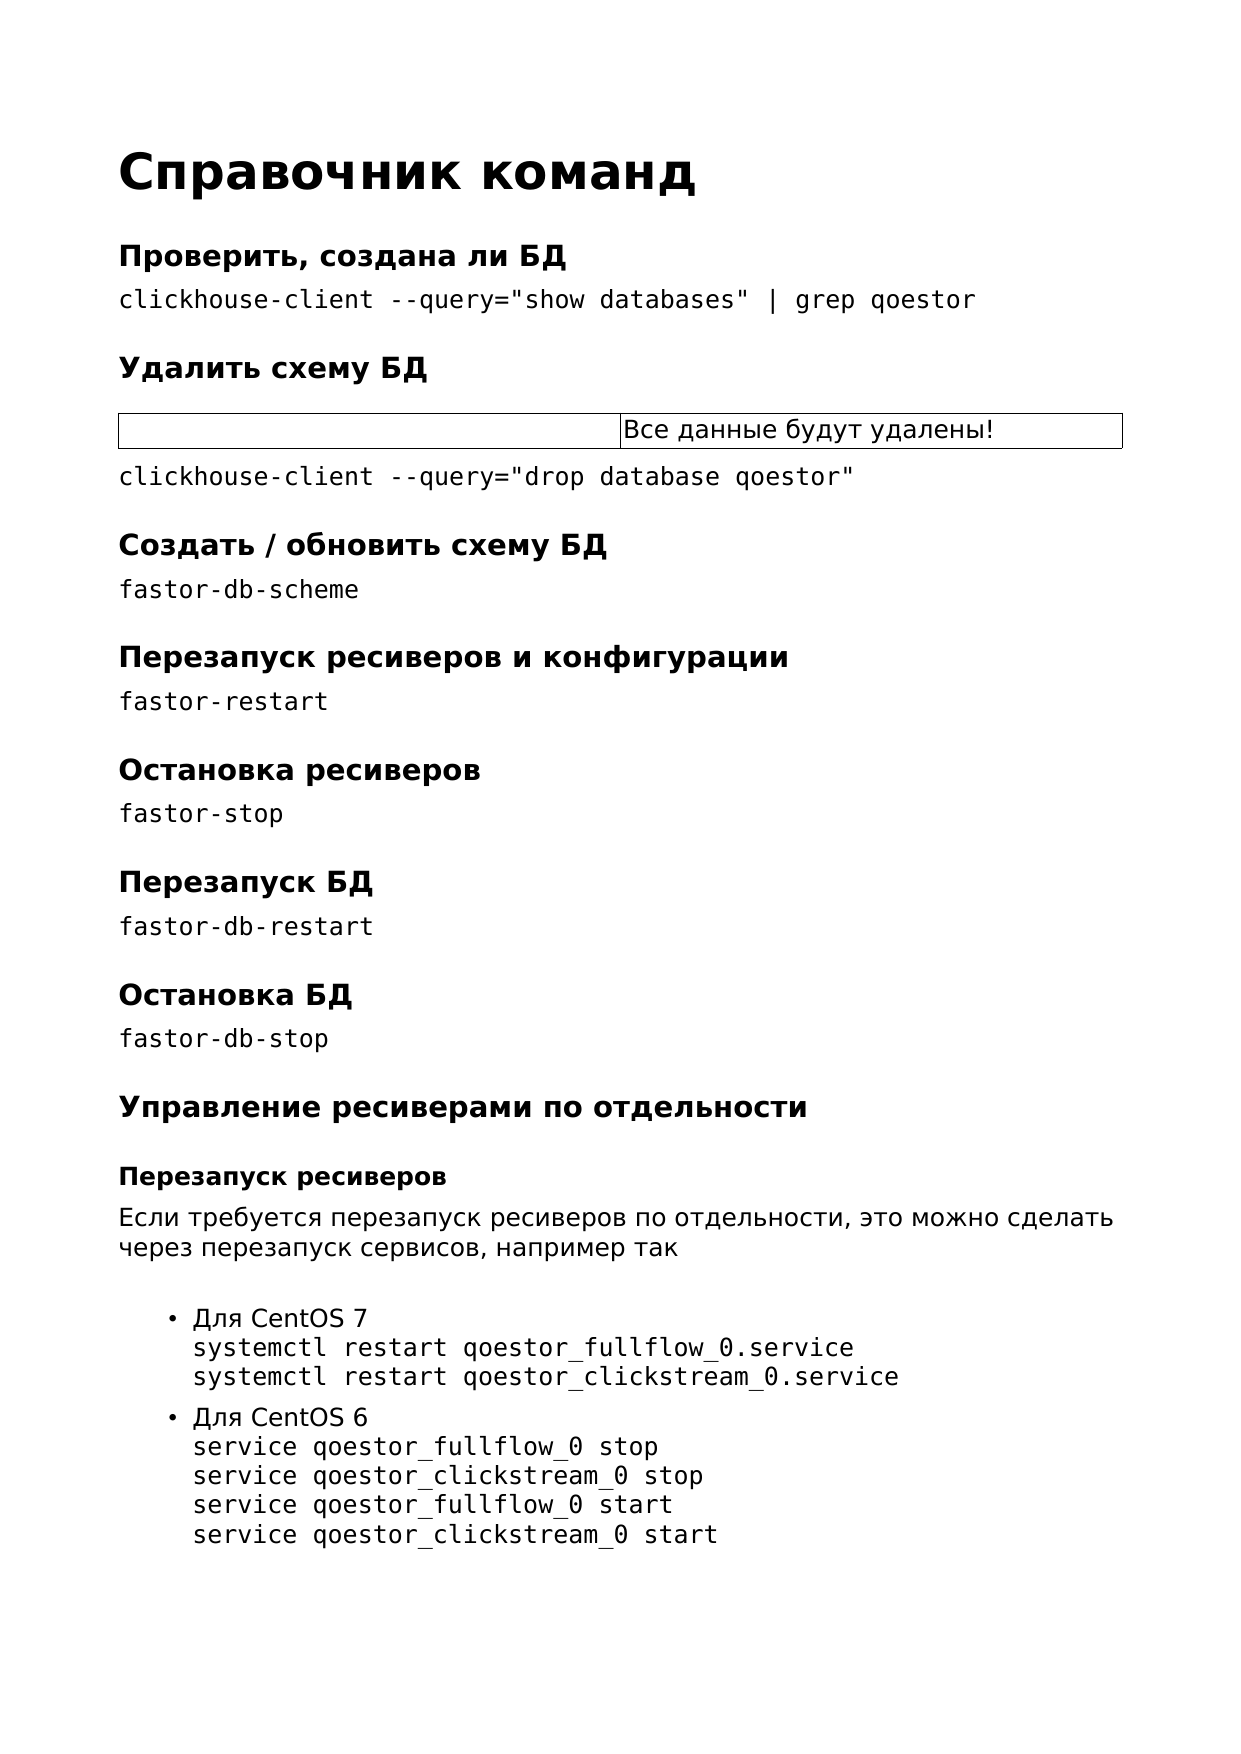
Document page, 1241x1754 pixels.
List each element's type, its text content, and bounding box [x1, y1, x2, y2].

subtitle Создать / обновить схему БД [118, 528, 1122, 562]
table_header Все данные будут удалены! [621, 414, 1122, 448]
subtitle Остановка БД [118, 978, 1122, 1012]
subtitle Справочник команд [118, 143, 1122, 201]
text clickhouse-client --query="show databases" | grep qoestor [118, 285, 1122, 314]
text fastor-db-restart [118, 912, 1122, 941]
list Для CentOS 7 [177, 1304, 1122, 1333]
subtitle Удалить схему БД [118, 351, 1122, 385]
text Если требуется перезапуск ресиверов по отдельности, это можно сделать через перезапуск сервисов, например так [118, 1203, 1122, 1262]
table_header [119, 414, 620, 448]
list service qoestor_fullflow_0 stop service qoestor_clickstream_0 stop service qoestor_fullflow_0 start service qoestor_clickstream_0 start [177, 1432, 1122, 1549]
text fastor-db-scheme [118, 575, 1122, 604]
subtitle Перезапуск БД [118, 866, 1122, 899]
subtitle Управление ресиверами по отдельности [118, 1090, 1122, 1124]
text clickhouse-client --query="drop database qoestor" [118, 462, 1122, 492]
subtitle Перезапуск ресиверов [118, 1162, 1122, 1191]
list Для CentOS 6 [177, 1403, 1122, 1432]
subtitle Остановка ресиверов [118, 753, 1122, 787]
subtitle Перезапуск ресиверов и конфигурации [118, 641, 1122, 675]
text fastor-stop [118, 800, 1122, 829]
subtitle Проверить, создана ли БД [118, 239, 1122, 273]
text fastor-db-stop [118, 1024, 1122, 1054]
text fastor-restart [118, 687, 1122, 716]
list systemctl restart qoestor_fullflow_0.service systemctl restart qoestor_clickstream_0.service [177, 1333, 1122, 1391]
